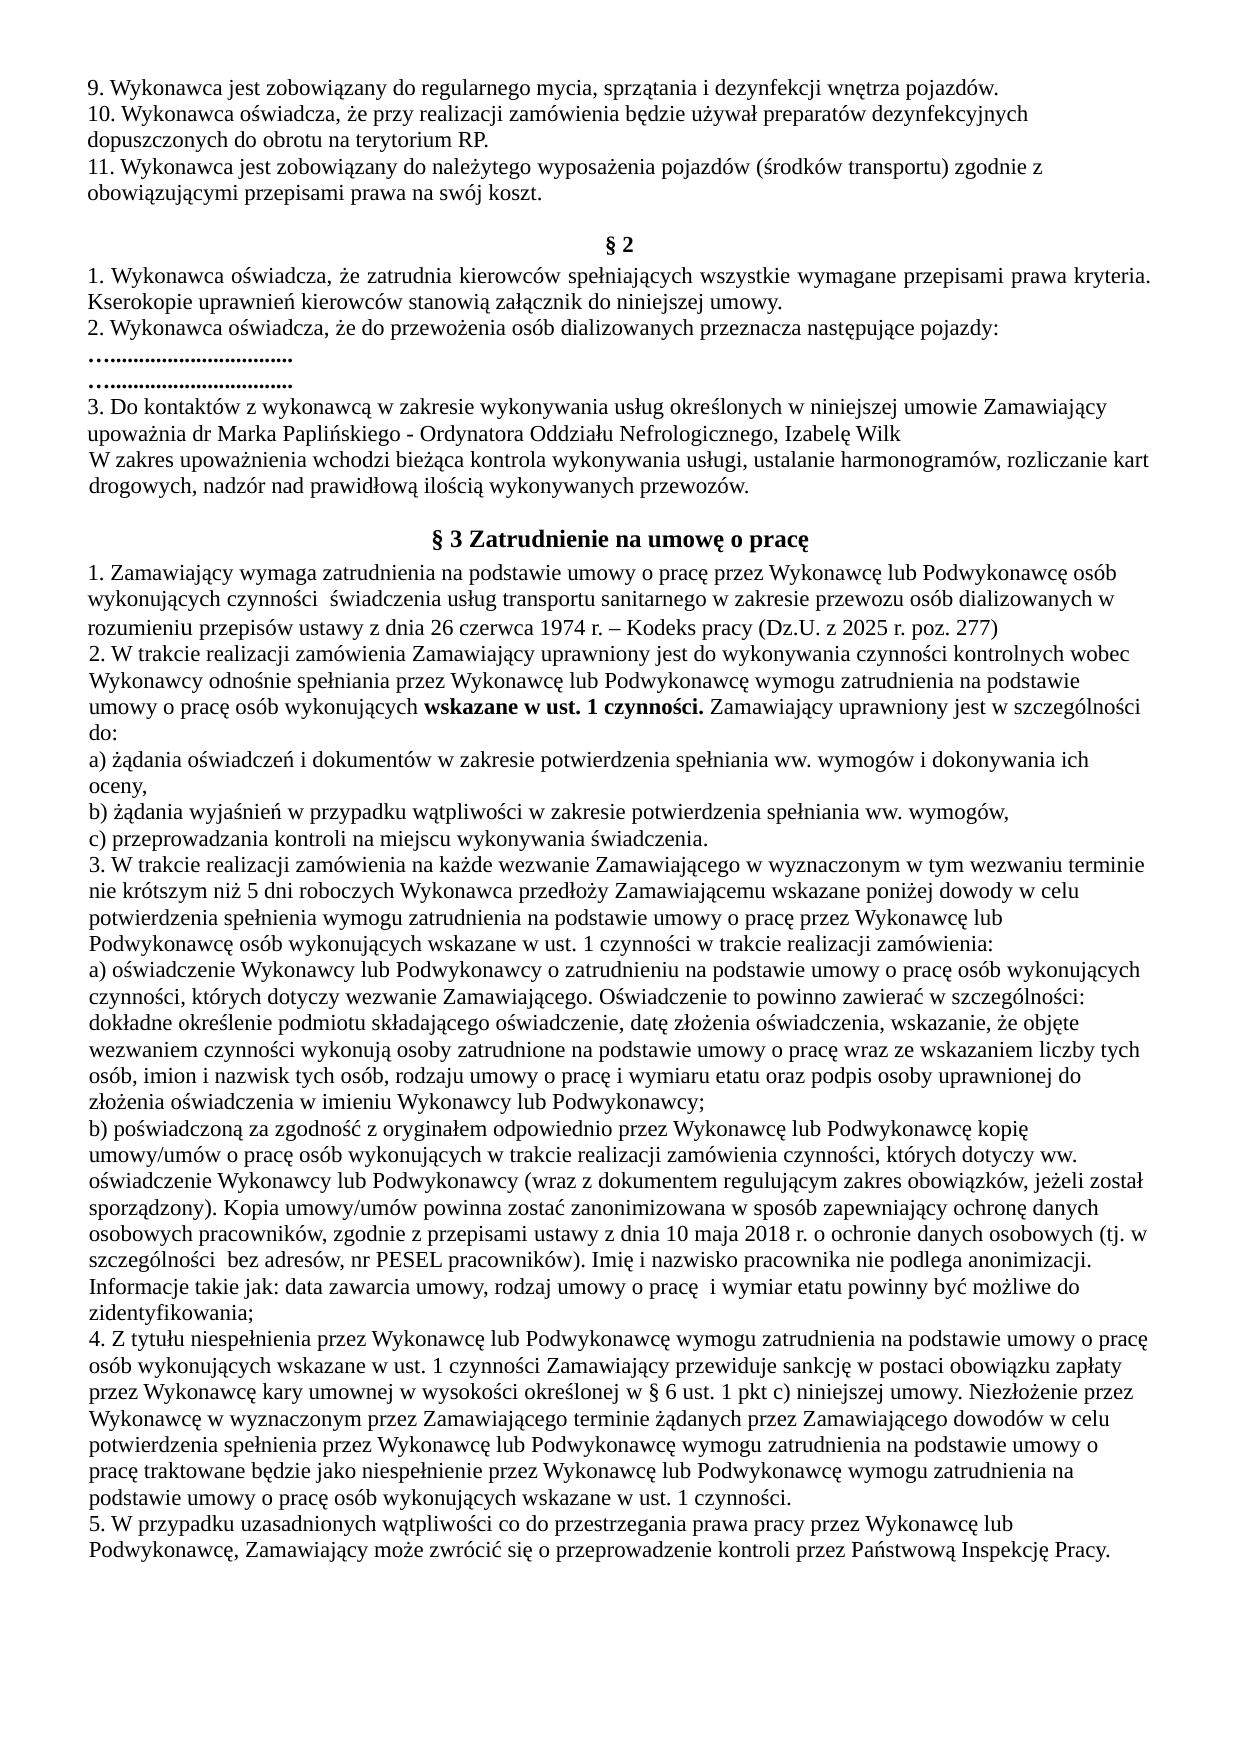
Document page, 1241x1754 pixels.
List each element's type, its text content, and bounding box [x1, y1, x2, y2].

text c) przeprowadzania kontroli na miejscu wykonywania świadczenia. [88, 825, 1152, 851]
text 1. Wykonawca oświadcza, że zatrudnia kierowców spełniających wszystkie wymagane przepisami prawa kryteria. Kserokopie uprawnień kierowców stanowią załącznik do niniejszej umowy. [87, 262, 1152, 314]
text 2. W trakcie realizacji zamówienia Zamawiający uprawniony jest do wykonywania czynności kontrolnych wobec Wykonawcy odnośnie spełniania przez Wykonawcę lub Podwykonawcę wymogu zatrudnienia na podstawie umowy o pracę osób wykonujących wskazane w ust. 1 czynności. Zamawiający uprawniony jest w szczególności do: [88, 640, 1152, 746]
text 5. W przypadku uzasadnionych wątpliwości co do przestrzegania prawa pracy przez Wykonawcę lub Podwykonawcę, Zamawiający może zwrócić się o przeprowadzenie kontroli przez Państwową Inspekcję Pracy. [88, 1510, 1152, 1563]
text b) poświadczoną za zgodność z oryginałem odpowiednio przez Wykonawcę lub Podwykonawcę kopię umowy/umów o pracę osób wykonujących w trakcie realizacji zamówienia czynności, których dotyczy ww. oświadczenie Wykonawcy lub Podwykonawcy (wraz z dokumentem regulującym zakres obowiązków, jeżeli został sporządzony). Kopia umowy/umów powinna zostać zanonimizowana w sposób zapewniający ochronę danych osobowych pracowników, zgodnie z przepisami ustawy z dnia 10 maja 2018 r. o ochronie danych osobowych (tj. w szczególności bez adresów, nr PESEL pracowników). Imię i nazwisko pracownika nie podlega anonimizacji. Informacje takie jak: data zawarcia umowy, rodzaj umowy o pracę i wymiar etatu powinny być możliwe do zidentyfikowania; [88, 1115, 1152, 1326]
text 4. Z tytułu niespełnienia przez Wykonawcę lub Podwykonawcę wymogu zatrudnienia na podstawie umowy o pracę osób wykonujących wskazane w ust. 1 czynności Zamawiający przewiduje sankcję w postaci obowiązku zapłaty przez Wykonawcę kary umownej w wysokości określonej w § 6 ust. 1 pkt c) niniejszej umowy. Niezłożenie przez Wykonawcę w wyznaczonym przez Zamawiającego terminie żądanych przez Zamawiającego dowodów w celu potwierdzenia spełnienia przez Wykonawcę lub Podwykonawcę wymogu zatrudnienia na podstawie umowy o pracę traktowane będzie jako niespełnienie przez Wykonawcę lub Podwykonawcę wymogu zatrudnienia na podstawie umowy o pracę osób wykonujących wskazane w ust. 1 czynności. [88, 1326, 1152, 1510]
text …................................ [87, 341, 1152, 367]
text W zakres upoważnienia wchodzi bieżąca kontrola wykonywania usługi, ustalanie harmonogramów, rozliczanie kart drogowych, nadzór nad prawidłową ilością wykonywanych przewozów. [88, 446, 1152, 499]
text a) żądania oświadczeń i dokumentów w zakresie potwierdzenia spełniania ww. wymogów i dokonywania ich oceny, [88, 746, 1152, 798]
text 1. Zamawiający wymaga zatrudnienia na podstawie umowy o pracę przez Wykonawcę lub Podwykonawcę osób wykonujących czynności świadczenia usług transportu sanitarnego w zakresie przewozu osób dializowanych w rozumieniu przepisów ustawy z dnia 26 czerwca 1974 r. – Kodeks pracy (Dz.U. z 2025 r. poz. 277) [87, 559, 1152, 640]
text 2. Wykonawca oświadcza, że do przewożenia osób dializowanych przeznacza następujące pojazdy: [87, 314, 1152, 341]
text 9. Wykonawca jest zobowiązany do regularnego mycia, sprzątania i dezynfekcji wnętrza pojazdów. 10. Wykonawca oświadcza, że przy realizacji zamówienia będzie używał preparatów dezynfekcyjnych dopuszczonych do obrotu na terytorium RP. 11. Wykonawca jest zobowiązany do należytego wyposażenia pojazdów (środków transportu) zgodnie z obowiązującymi przepisami prawa na swój koszt. [87, 74, 1152, 206]
subtitle § 3 Zatrudnienie na umowę o pracę [88, 524, 1152, 553]
text a) oświadczenie Wykonawcy lub Podwykonawcy o zatrudnieniu na podstawie umowy o pracę osób wykonujących czynności, których dotyczy wezwanie Zamawiającego. Oświadczenie to powinno zawierać w szczególności: dokładne określenie podmiotu składającego oświadczenie, datę złożenia oświadczenia, wskazanie, że objęte wezwaniem czynności wykonują osoby zatrudnione na podstawie umowy o pracę wraz ze wskazaniem liczby tych osób, imion i nazwisk tych osób, rodzaju umowy o pracę i wymiaru etatu oraz podpis osoby uprawnionej do złożenia oświadczenia w imieniu Wykonawcy lub Podwykonawcy; [88, 957, 1152, 1115]
text …................................ [87, 367, 1152, 393]
text b) żądania wyjaśnień w przypadku wątpliwości w zakresie potwierdzenia spełniania ww. wymogów, [88, 798, 1152, 825]
text 3. Do kontaktów z wykonawcą w zakresie wykonywania usług określonych w niniejszej umowie Zamawiający upoważnia dr Marka Paplińskiego - Ordynatora Oddziału Nefrologicznego, Izabelę Wilk [87, 393, 1152, 446]
subtitle § 2 [87, 231, 1152, 257]
text 3. W trakcie realizacji zamówienia na każde wezwanie Zamawiającego w wyznaczonym w tym wezwaniu terminie nie krótszym niż 5 dni roboczych Wykonawca przedłoży Zamawiającemu wskazane poniżej dowody w celu potwierdzenia spełnienia wymogu zatrudnienia na podstawie umowy o pracę przez Wykonawcę lub Podwykonawcę osób wykonujących wskazane w ust. 1 czynności w trakcie realizacji zamówienia: [88, 851, 1152, 957]
